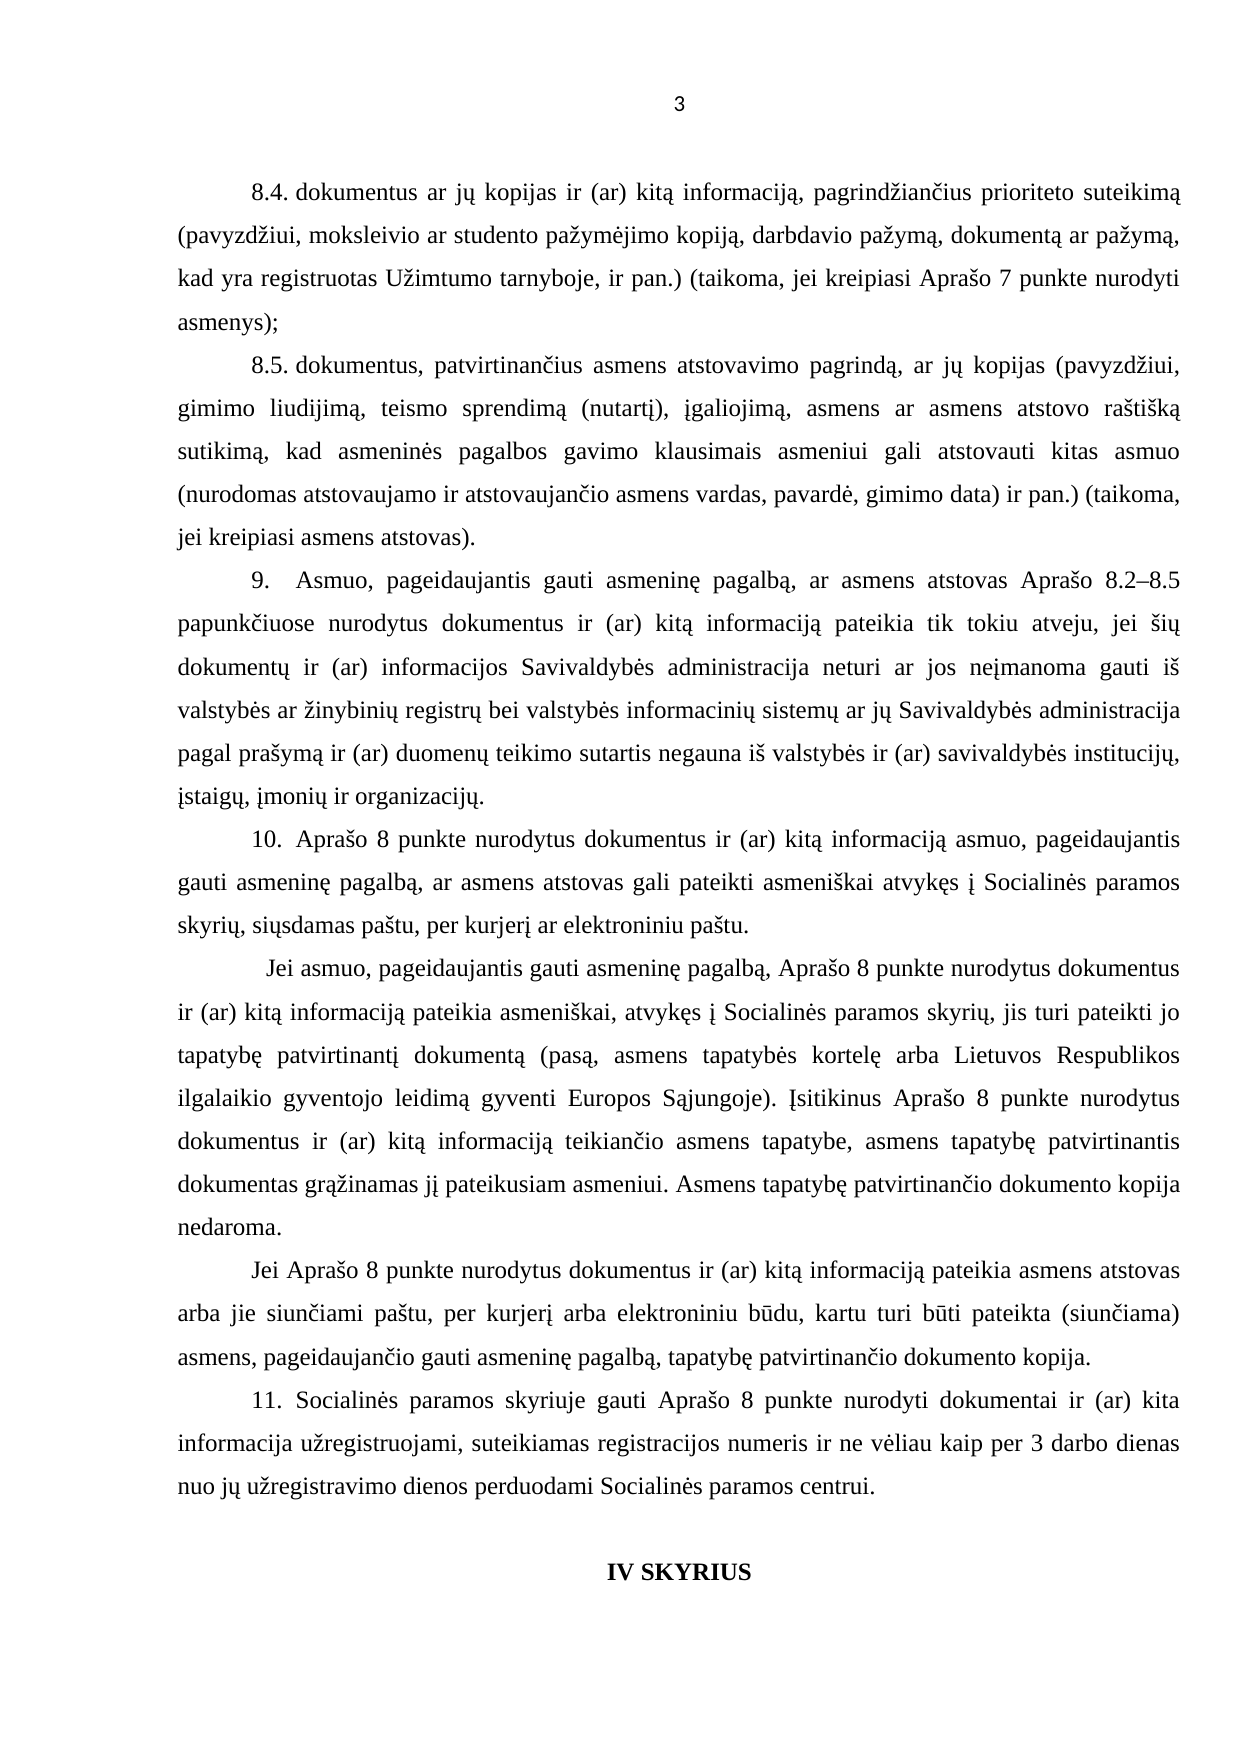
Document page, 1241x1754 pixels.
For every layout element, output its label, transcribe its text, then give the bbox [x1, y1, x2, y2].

text Jei Aprašo 8 punkte nurodytus dokumentus ir (ar) kitą informaciją pateikia asmens atstovas arba jie siunčiami paštu, per kurjerį arba elektroniniu būdu, kartu turi būti pateikta (siunčiama) asmens, pageidaujančio gauti asmeninę pagalbą, tapatybę patvirtinančio dokumento kopija. [177, 1255, 1181, 1370]
text 11. Socialinės paramos skyriuje gauti Aprašo 8 punkte nurodyti dokumentai ir (ar) kita informacija užregistruojami, suteikiamas registracijos numeris ir ne vėliau kaip per 3 darbo dienas nuo jų užregistravimo dienos perduodami Socialinės paramos centrui. [177, 1385, 1181, 1500]
text Jei asmuo, pageidaujantis gauti asmeninę pagalbą, Aprašo 8 punkte nurodytus dokumentus ir (ar) kitą informaciją pateikia asmeniškai, atvykęs į Socialinės paramos skyrių, jis turi pateikti jo tapatybę patvirtinantį dokumentą (pasą, asmens tapatybės kortelę arba Lietuvos Respublikos ilgalaikio gyventojo leidimą gyventi Europos Sąjungoje). Įsitikinus Aprašo 8 punkte nurodytus dokumentus ir (ar) kitą informaciją teikiančio asmens tapatybe, asmens tapatybę patvirtinantis dokumentas grąžinamas jį pateikusiam asmeniui. Asmens tapatybę patvirtinančio dokumento kopija nedaroma. [177, 953, 1181, 1241]
text IV SKYRIUS [177, 1557, 1181, 1586]
text 8.4. dokumentus ar jų kopijas ir (ar) kitą informaciją, pagrindžiančius prioriteto suteikimą (pavyzdžiui, moksleivio ar studento pažymėjimo kopiją, darbdavio pažymą, dokumentą ar pažymą, kad yra registruotas Užimtumo tarnyboje, ir pan.) (taikoma, jei kreipiasi Aprašo 7 punkte nurodyti asmenys); [177, 177, 1181, 335]
text 9. Asmuo, pageidaujantis gauti asmeninę pagalbą, ar asmens atstovas Aprašo 8.2–8.5 papunkčiuose nurodytus dokumentus ir (ar) kitą informaciją pateikia tik tokiu atveju, jei šių dokumentų ir (ar) informacijos Savivaldybės administracija neturi ar jos neįmanoma gauti iš valstybės ar žinybinių registrų bei valstybės informacinių sistemų ar jų Savivaldybės administracija pagal prašymą ir (ar) duomenų teikimo sutartis negauna iš valstybės ir (ar) savivaldybės institucijų, įstaigų, įmonių ir organizacijų. [177, 565, 1181, 810]
text 8.5. dokumentus, patvirtinančius asmens atstovavimo pagrindą, ar jų kopijas (pavyzdžiui, gimimo liudijimą, teismo sprendimą (nutartį), įgaliojimą, asmens ar asmens atstovo raštišką sutikimą, kad asmeninės pagalbos gavimo klausimais asmeniui gali atstovauti kitas asmuo (nurodomas atstovaujamo ir atstovaujančio asmens vardas, pavardė, gimimo data) ir pan.) (taikoma, jei kreipiasi asmens atstovas). [177, 350, 1181, 551]
text 10. Aprašo 8 punkte nurodytus dokumentus ir (ar) kitą informaciją asmuo, pageidaujantis gauti asmeninę pagalbą, ar asmens atstovas gali pateikti asmeniškai atvykęs į Socialinės paramos skyrių, siųsdamas paštu, per kurjerį ar elektroniniu paštu. [177, 824, 1181, 939]
